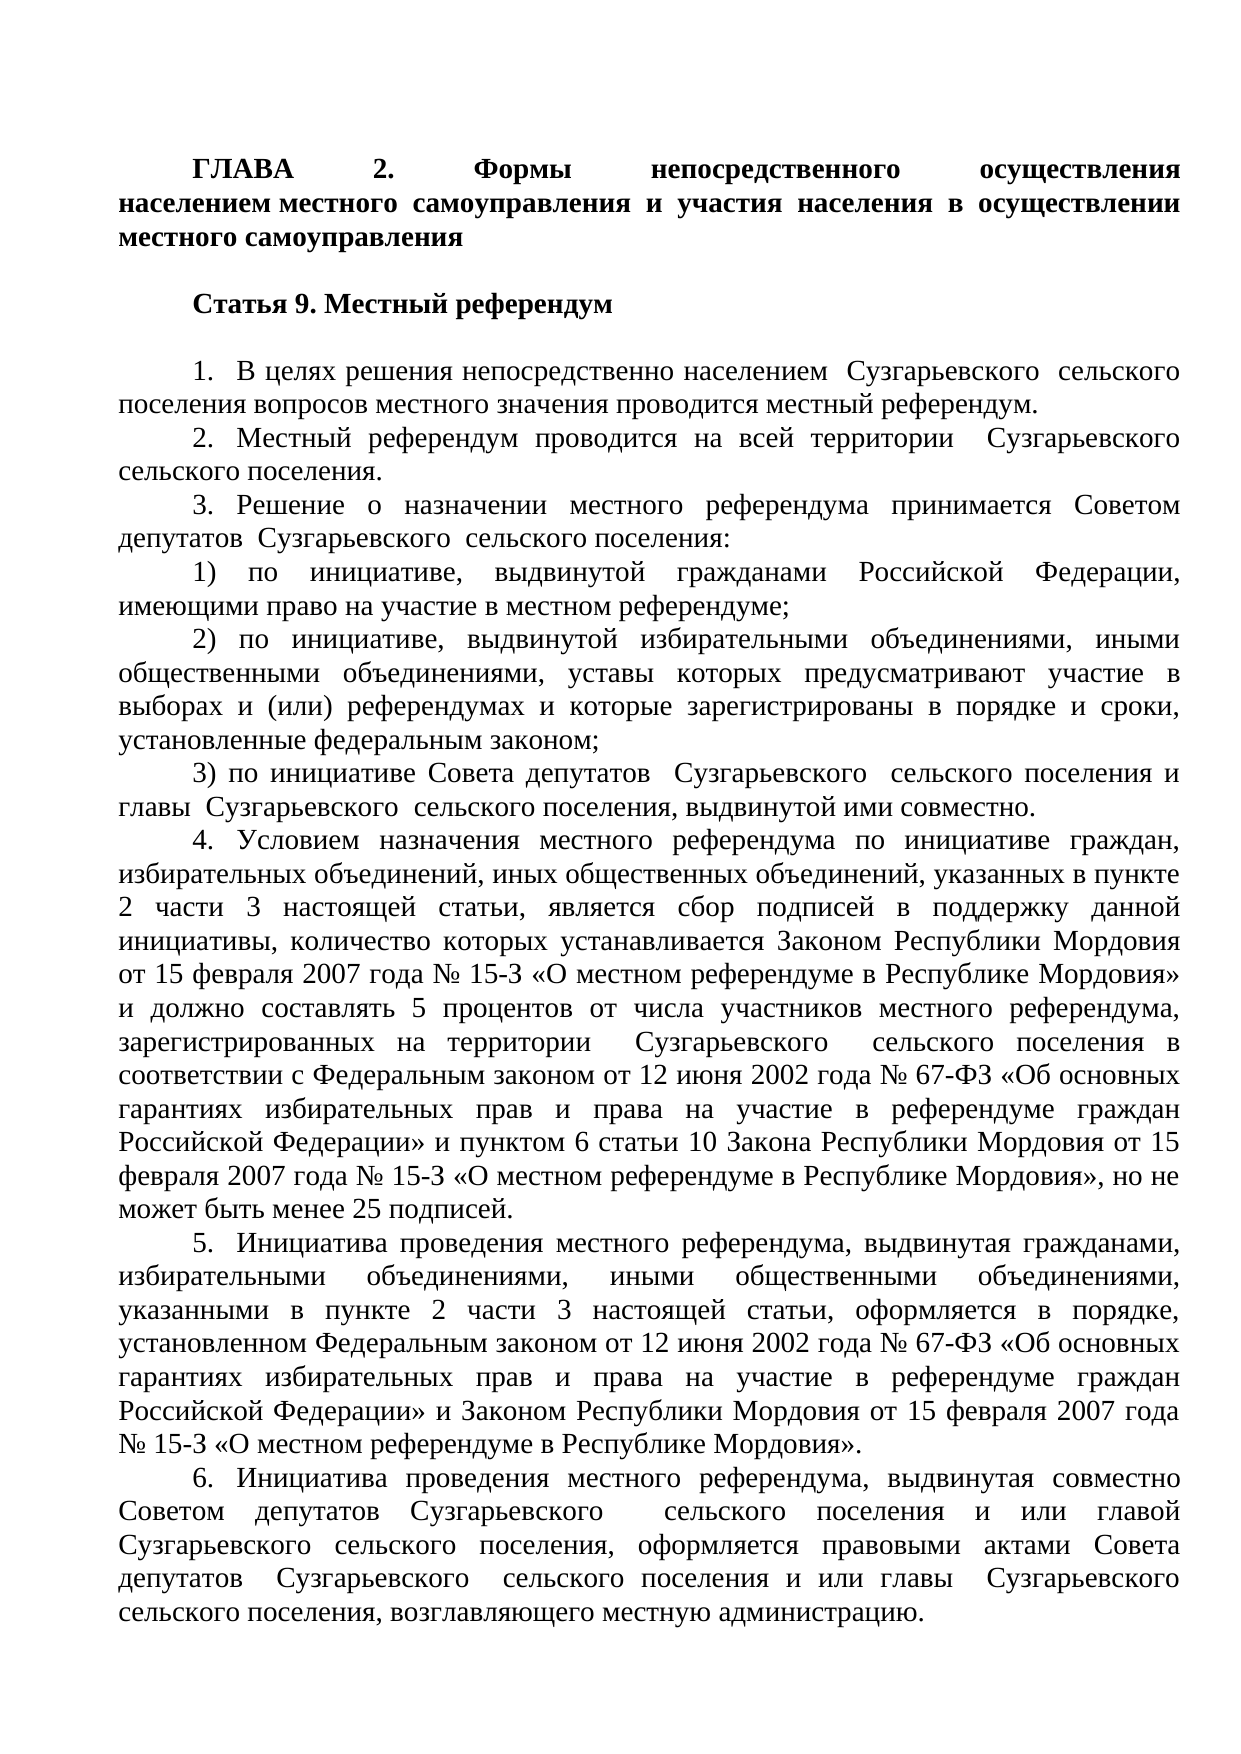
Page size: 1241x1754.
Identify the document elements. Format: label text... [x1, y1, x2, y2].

list Инициатива проведения местного референдума, выдвинутая совместно Советом депутатов Сузгарьевского сельского поселения и или главой Сузгарьевского сельского поселения, оформляется правовыми актами Совета депутатов Сузгарьевского сельского поселения и или главы Сузгарьевского сельского поселения, возглавляющего местную администрацию. [118, 1460, 1181, 1627]
list Решение о назначении местного референдума принимается Советом депутатов Сузгарьевского сельского поселения: [118, 487, 1181, 554]
text 2) по инициативе, выдвинутой избирательными объединениями, иными общественными объединениями, уставы которых предусматривают участие в выборах и (или) референдумах и которые зарегистрированы в порядке и сроки, установленные федеральным законом; [118, 621, 1181, 755]
text 3) по инициативе Совета депутатов Сузгарьевского сельского поселения и главы Сузгарьевского сельского поселения, выдвинутой ими совместно. [118, 755, 1181, 822]
list Местный референдум проводится на всей территории Сузгарьевского сельского поселения. [118, 420, 1181, 487]
text 1) по инициативе, выдвинутой гражданами Российской Федерации, имеющими право на участие в местном референдуме; [118, 554, 1181, 621]
text Статья 9. Местный референдум [118, 286, 1181, 319]
list В целях решения непосредственно населением Сузгарьевского сельского поселения вопросов местного значения проводится местный референдум. [118, 353, 1181, 420]
text ГЛАВА 2. Формы непосредственного осуществления населением местного самоуправления и участия населения в осуществлении местного самоуправления [118, 152, 1181, 252]
list Инициатива проведения местного референдума, выдвинутая гражданами, избирательными объединениями, иными общественными объединениями, указанными в пункте 2 части 3 настоящей статьи, оформляется в порядке, установленном Федеральным законом от 12 июня 2002 года № 67-ФЗ «Об основных гарантиях избирательных прав и права на участие в референдуме граждан Российской Федерации» и Законом Республики Мордовия от 15 февраля 2007 года № 15-З «О местном референдуме в Республике Мордовия». [118, 1225, 1181, 1460]
list Условием назначения местного референдума по инициативе граждан, избирательных объединений, иных общественных объединений, указанных в пункте 2 части 3 настоящей статьи, является сбор подписей в поддержку данной инициативы, количество которых устанавливается Законом Республики Мордовия от 15 февраля 2007 года № 15-З «О местном референдуме в Республике Мордовия» и должно составлять 5 процентов от числа участников местного референдума, зарегистрированных на территории Сузгарьевского сельского поселения в соответствии с Федеральным законом от 12 июня 2002 года № 67-ФЗ «Об основных гарантиях избирательных прав и права на участие в референдуме граждан Российской Федерации» и пунктом 6 статьи 10 Закона Республики Мордовия от 15 февраля 2007 года № 15-З «О местном референдуме в Республике Мордовия», но не может быть менее 25 подписей. [118, 822, 1181, 1225]
